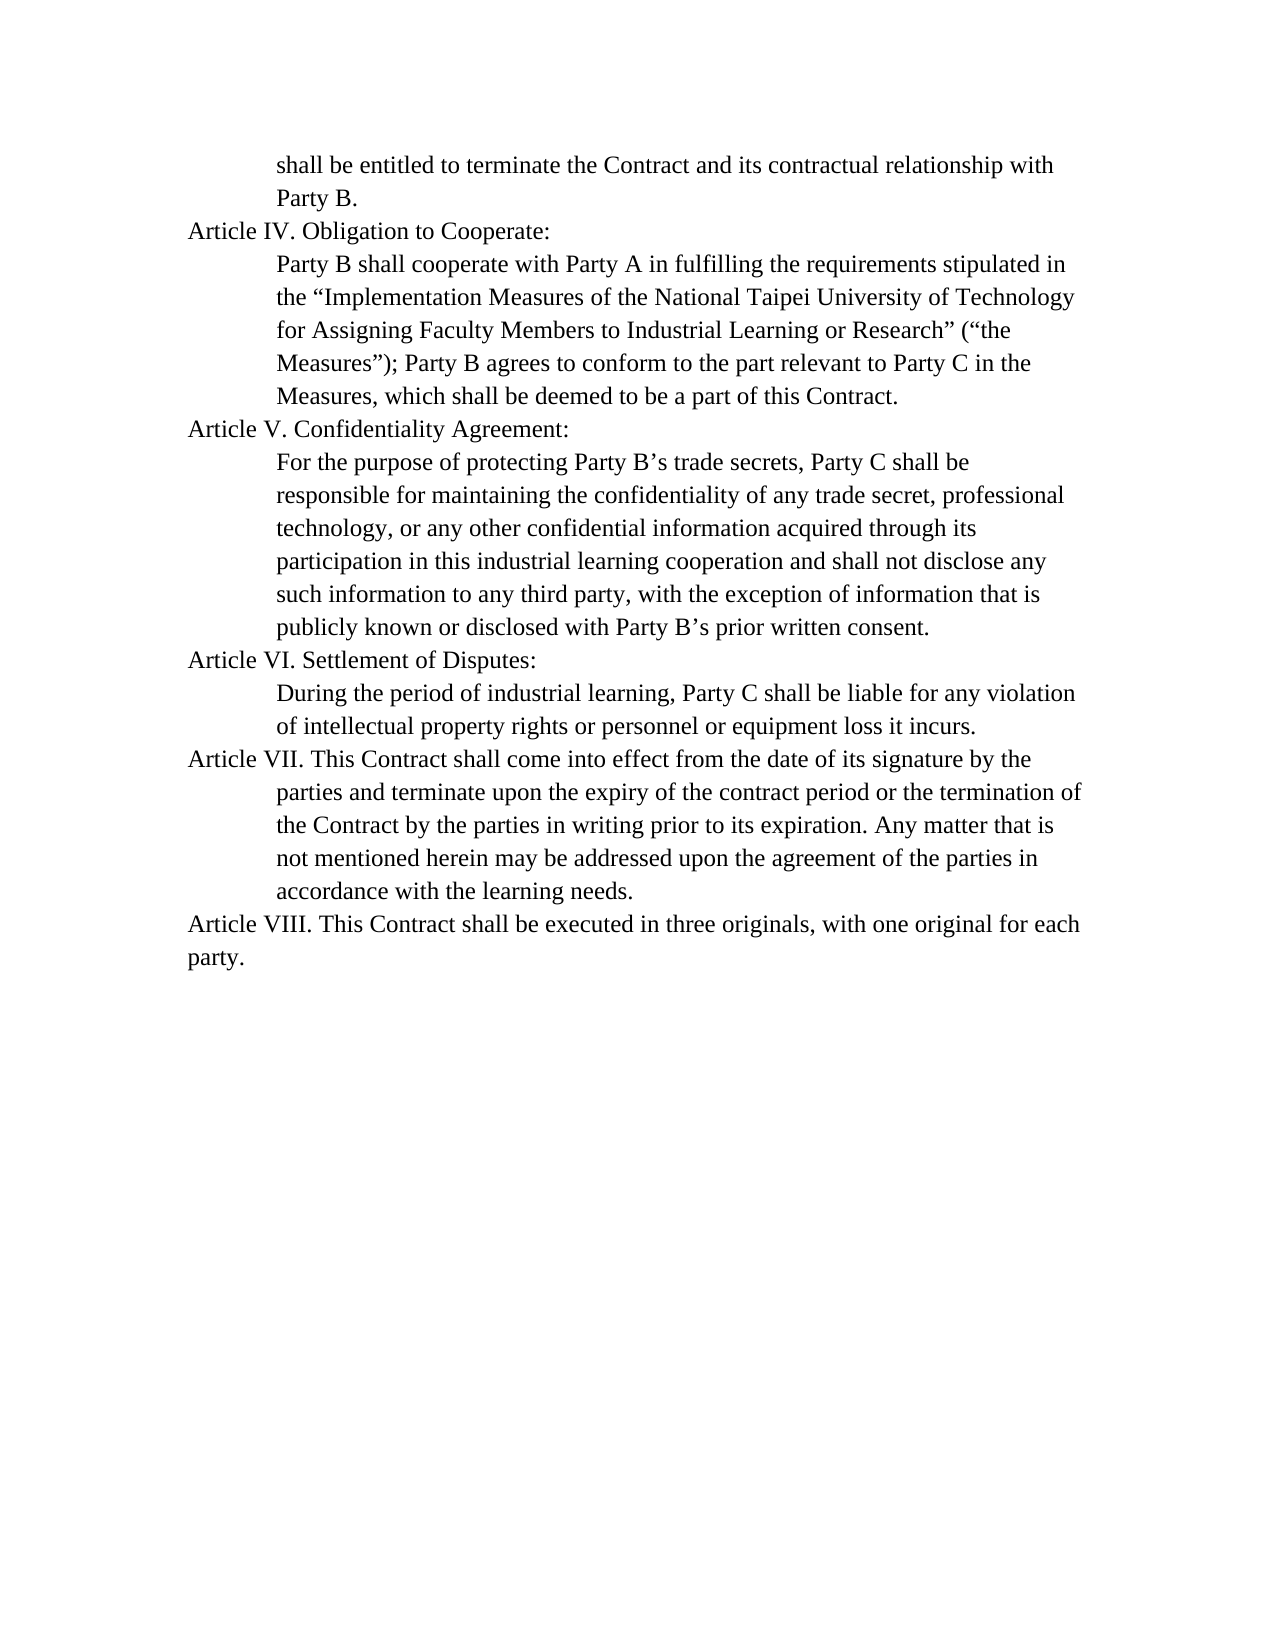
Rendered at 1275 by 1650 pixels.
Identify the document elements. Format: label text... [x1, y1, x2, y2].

text Article VII. This Contract shall come into effect from the date of its signature by the parties and terminate upon the expiry of the contract period or the termination of the Contract by the parties in writing prior to its expiration. Any matter that is not mentioned herein may be addressed upon the agreement of the parties in accordance with the learning needs. [187, 744, 1087, 905]
text For the purpose of protecting Party B’s trade secrets, Party C shall be responsible for maintaining the confidentiality of any trade secret, professional technology, or any other confidential information acquired through its participation in this industrial learning cooperation and shall not disclose any such information to any third party, with the exception of information that is publicly known or disclosed with Party B’s prior written consent. [276, 447, 1087, 641]
text During the period of industrial learning, Party C shall be liable for any violation of intellectual property rights or personnel or equipment loss it incurs. [276, 678, 1087, 740]
text Article VIII. This Contract shall be executed in three originals, with one original for each party. [187, 909, 1087, 971]
text shall be entitled to terminate the Contract and its contractual relationship with Party B. [276, 150, 1087, 212]
text Article IV. Obligation to Cooperate: [187, 216, 1087, 245]
text Article VI. Settlement of Disputes: [187, 645, 1087, 674]
text Article V. Confidentiality Agreement: [187, 414, 1087, 443]
text Party B shall cooperate with Party A in fulfilling the requirements stipulated in the “Implementation Measures of the National Taipei University of Technology for Assigning Faculty Members to Industrial Learning or Research” (“the Measures”); Party B agrees to conform to the part relevant to Party C in the Measures, which shall be deemed to be a part of this Contract. [276, 249, 1087, 410]
